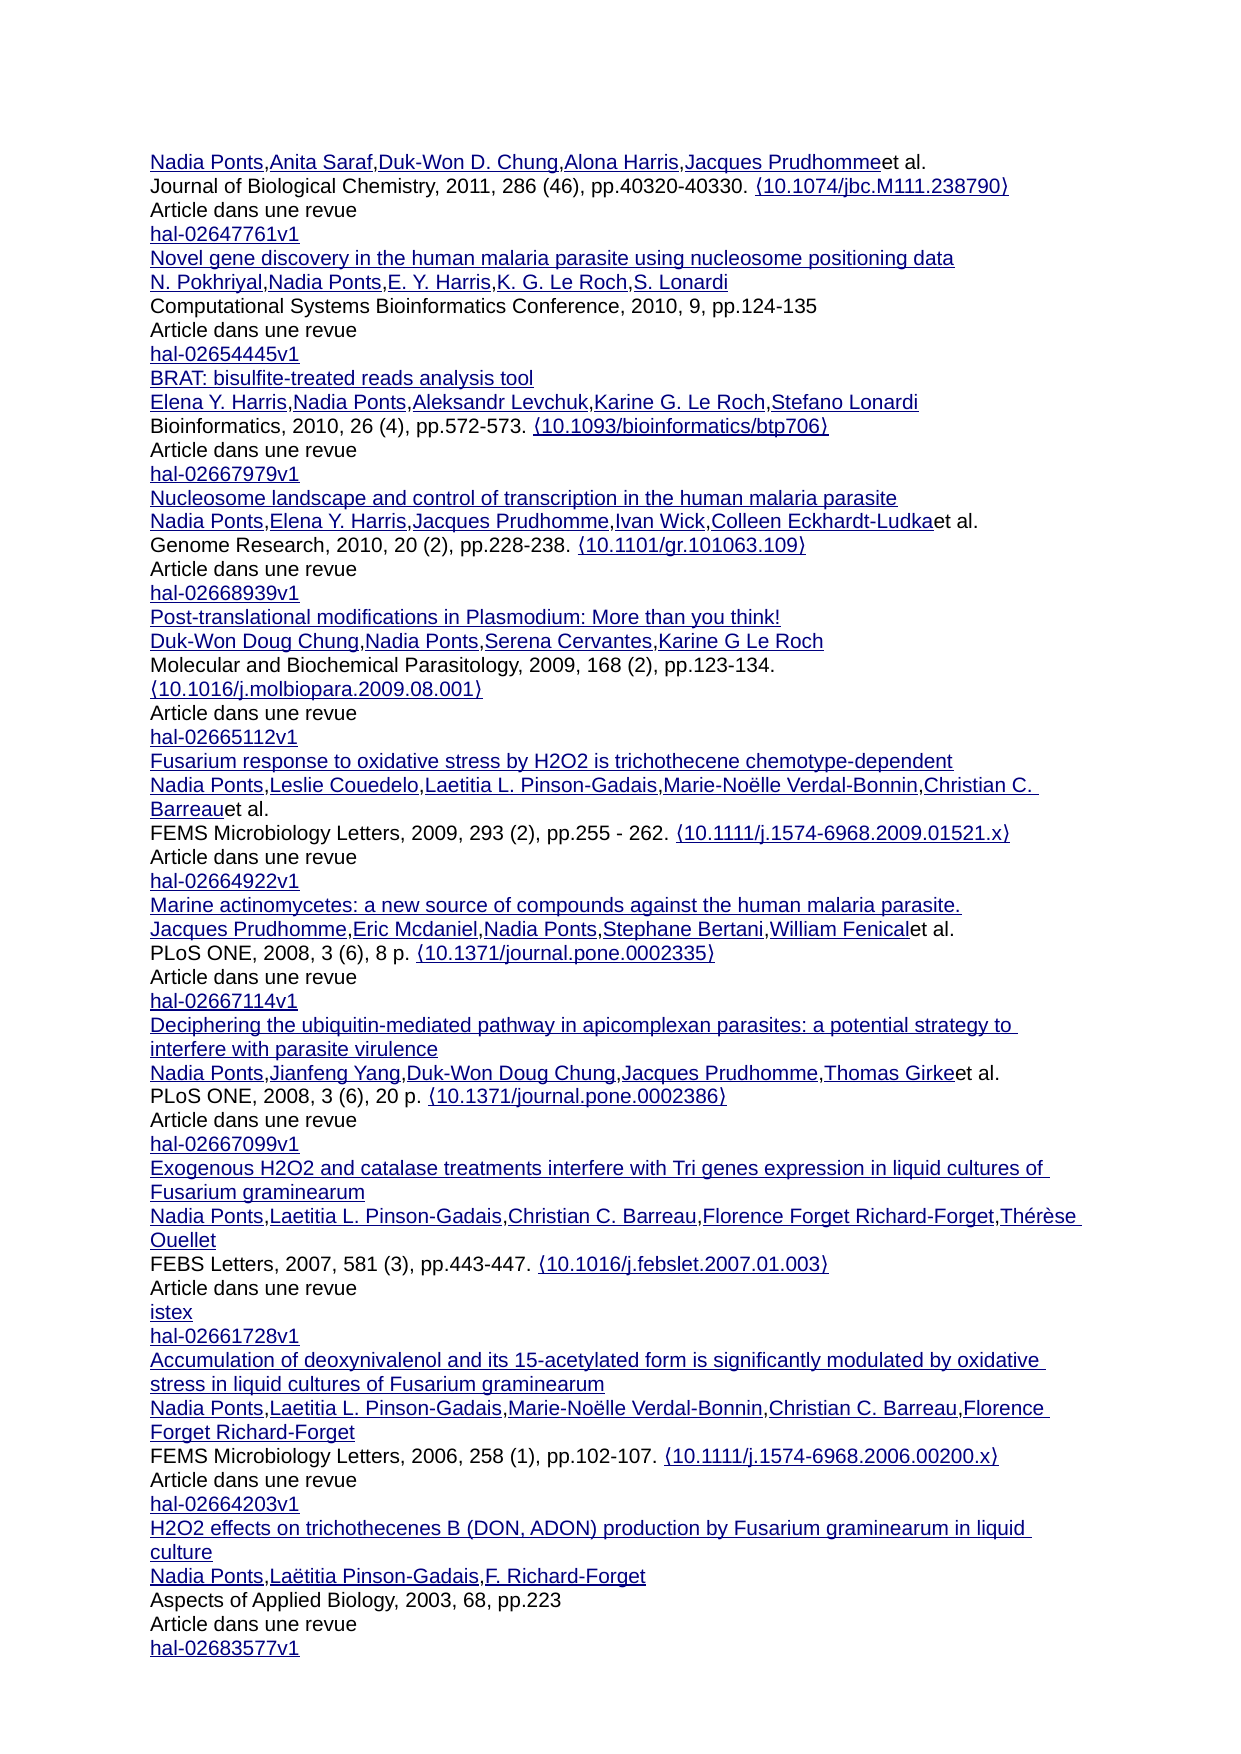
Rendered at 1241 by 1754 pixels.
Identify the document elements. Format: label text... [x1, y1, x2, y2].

table_cell BRAT: bisulfite-treated reads analysis tool Elena Y. Harris,Nadia Ponts,Aleksandr Levchuk,Karine G. Le Roch,Stefano Lonardi Bioinformatics, 2010, 26 (4), pp.572-573. ⟨10.1093/bioinformatics/btp706⟩ Article dans une revue hal-02667979v1 [150, 366, 1090, 485]
table_cell Deciphering the ubiquitin-mediated pathway in apicomplexan parasites: a potential strategy to interfere with parasite virulence Nadia Ponts,Jianfeng Yang,Duk-Won Doug Chung,Jacques Prudhomme,Thomas Girkeet al. PLoS ONE, 2008, 3 (6), 20 p. ⟨10.1371/journal.pone.0002386⟩ Article dans une revue hal-02667099v1 [150, 1013, 1090, 1156]
table_cell Post-translational modifications in Plasmodium: More than you think! Duk-Won Doug Chung,Nadia Ponts,Serena Cervantes,Karine G Le Roch Molecular and Biochemical Parasitology, 2009, 168 (2), pp.123-134. ⟨10.1016/j.molbiopara.2009.08.001⟩ Article dans une revue hal-02665112v1 [150, 605, 1090, 749]
table_cell Exogenous H2O2 and catalase treatments interfere with Tri genes expression in liquid cultures of Fusarium graminearum Nadia Ponts,Laetitia L. Pinson-Gadais,Christian C. Barreau,Florence Forget Richard-Forget,Thérèse Ouellet FEBS Letters, 2007, 581 (3), pp.443-447. ⟨10.1016/j.febslet.2007.01.003⟩ Article dans une revue istex hal-02661728v1 [150, 1156, 1090, 1348]
table_cell Novel gene discovery in the human malaria parasite using nucleosome positioning data N. Pokhriyal,Nadia Ponts,E. Y. Harris,K. G. Le Roch,S. Lonardi Computational Systems Bioinformatics Conference, 2010, 9, pp.124-135 Article dans une revue hal-02654445v1 [150, 246, 1090, 366]
table_cell H2O2 effects on trichothecenes B (DON, ADON) production by Fusarium graminearum in liquid culture Nadia Ponts,Laëtitia Pinson-Gadais,F. Richard-Forget Aspects of Applied Biology, 2003, 68, pp.223 Article dans une revue hal-02683577v1 [150, 1516, 1090, 1659]
table_cell Marine actinomycetes: a new source of compounds against the human malaria parasite. Jacques Prudhomme,Eric Mcdaniel,Nadia Ponts,Stephane Bertani,William Fenicalet al. PLoS ONE, 2008, 3 (6), 8 p. ⟨10.1371/journal.pone.0002335⟩ Article dans une revue hal-02667114v1 [150, 893, 1090, 1012]
table_cell Accumulation of deoxynivalenol and its 15-acetylated form is significantly modulated by oxidative stress in liquid cultures of Fusarium graminearum Nadia Ponts,Laetitia L. Pinson-Gadais,Marie-Noëlle Verdal-Bonnin,Christian C. Barreau,Florence Forget Richard-Forget FEMS Microbiology Letters, 2006, 258 (1), pp.102-107. ⟨10.1111/j.1574-6968.2006.00200.x⟩ Article dans une revue hal-02664203v1 [150, 1348, 1090, 1516]
table_cell Nucleosome landscape and control of transcription in the human malaria parasite Nadia Ponts,Elena Y. Harris,Jacques Prudhomme,Ivan Wick,Colleen Eckhardt-Ludkaet al. Genome Research, 2010, 20 (2), pp.228-238. ⟨10.1101/gr.101063.109⟩ Article dans une revue hal-02668939v1 [150, 485, 1090, 605]
table_cell Nadia Ponts,Anita Saraf,Duk-Won D. Chung,Alona Harris,Jacques Prudhommeet al. Journal of Biological Chemistry, 2011, 286 (46), pp.40320-40330. ⟨10.1074/jbc.M111.238790⟩ Article dans une revue hal-02647761v1 [150, 150, 1090, 246]
table_cell Fusarium response to oxidative stress by H2O2 is trichothecene chemotype-dependent Nadia Ponts,Leslie Couedelo,Laetitia L. Pinson-Gadais,Marie-Noëlle Verdal-Bonnin,Christian C. Barreauet al. FEMS Microbiology Letters, 2009, 293 (2), pp.255 - 262. ⟨10.1111/j.1574-6968.2009.01521.x⟩ Article dans une revue hal-02664922v1 [150, 749, 1090, 893]
